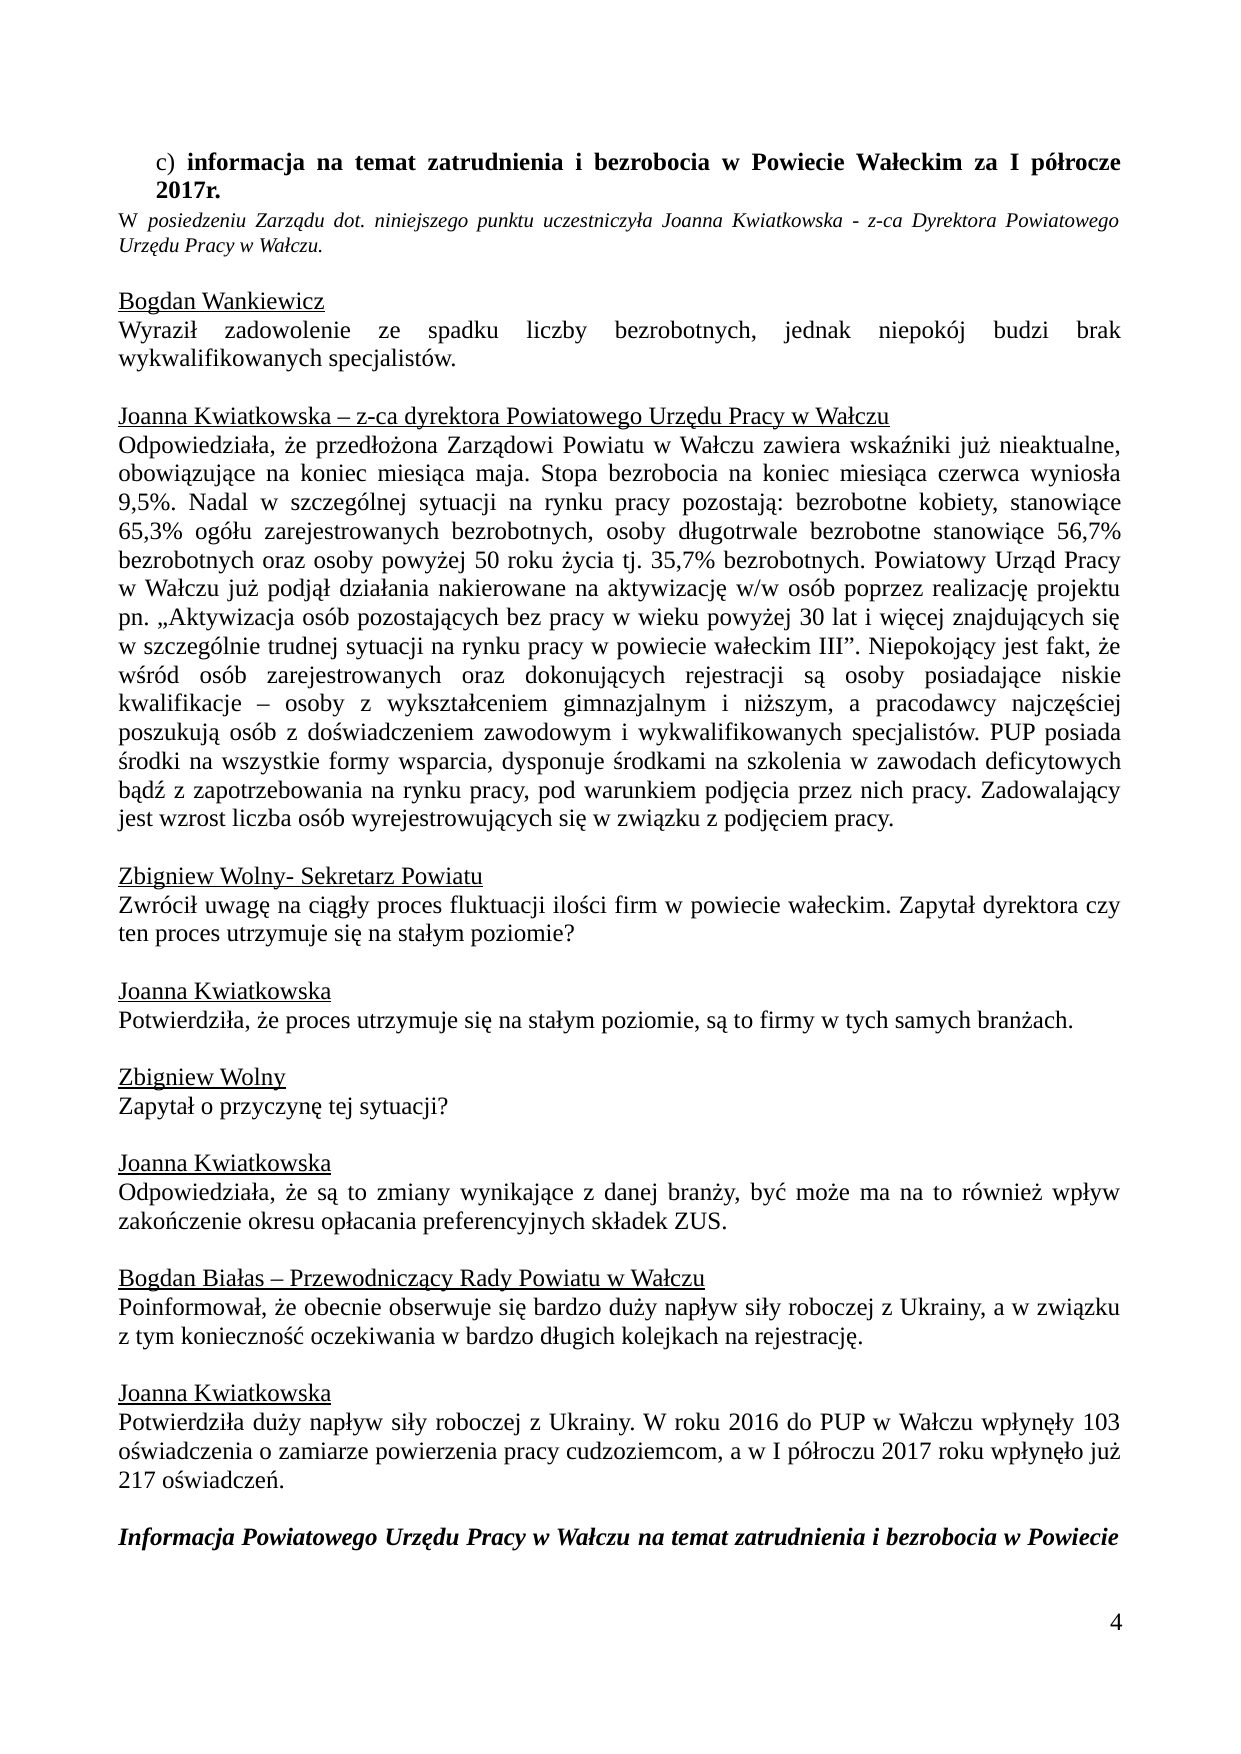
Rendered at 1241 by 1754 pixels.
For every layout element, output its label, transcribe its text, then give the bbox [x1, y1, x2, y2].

text Odpowiedziała, że przedłożona Zarządowi Powiatu w Wałczu zawiera wskaźniki już nieaktualne, obowiązujące na koniec miesiąca maja. Stopa bezrobocia na koniec miesiąca czerwca wyniosła 9,5%. Nadal w szczególnej sytuacji na rynku pracy pozostają: bezrobotne kobiety, stanowiące 65,3% ogółu zarejestrowanych bezrobotnych, osoby długotrwale bezrobotne stanowiące 56,7% bezrobotnych oraz osoby powyżej 50 roku życia tj. 35,7% bezrobotnych. Powiatowy Urząd Pracy w Wałczu już podjął działania nakierowane na aktywizację w/w osób poprzez realizację projektu pn. „Aktywizacja osób pozostających bez pracy w wieku powyżej 30 lat i więcej znajdujących się w szczególnie trudnej sytuacji na rynku pracy w powiecie wałeckim III”. Niepokojący jest fakt, że wśród osób zarejestrowanych oraz dokonujących rejestracji są osoby posiadające niskie kwalifikacje – osoby z wykształceniem gimnazjalnym i niższym, a pracodawcy najczęściej poszukują osób z doświadczeniem zawodowym i wykwalifikowanych specjalistów. PUP posiada środki na wszystkie formy wsparcia, dysponuje środkami na szkolenia w zawodach deficytowych bądź z zapotrzebowania na rynku pracy, pod warunkiem podjęcia przez nich pracy. Zadowalający jest wzrost liczba osób wyrejestrowujących się w związku z podjęciem pracy. [118, 430, 1122, 832]
text Joanna Kwiatkowska [118, 1378, 1122, 1407]
text Joanna Kwiatkowska [118, 1148, 1122, 1177]
text Joanna Kwiatkowska – z-ca dyrektora Powiatowego Urzędu Pracy w Wałczu [118, 401, 1122, 430]
text W posiedzeniu Zarządu dot. niniejszego punktu uczestniczyła Joanna Kwiatkowska - z-ca Dyrektora Powiatowego Urzędu Pracy w Wałczu. [118, 204, 1122, 257]
list informacja na temat zatrudnienia i bezrobocia w Powiecie Wałeckim za I półrocze 2017r. [118, 147, 1122, 204]
text Zwrócił uwagę na ciągły proces fluktuacji ilości firm w powiecie wałeckim. Zapytał dyrektora czy ten proces utrzymuje się na stałym poziomie? [118, 890, 1122, 947]
text Bogdan Białas – Przewodniczący Rady Powiatu w Wałczu [118, 1263, 1122, 1292]
text Wyraził zadowolenie ze spadku liczby bezrobotnych, jednak niepokój budzi brak wykwalifikowanych specjalistów. [118, 315, 1122, 372]
text Poinformował, że obecnie obserwuje się bardzo duży napływ siły roboczej z Ukrainy, a w związku z tym konieczność oczekiwania w bardzo długich kolejkach na rejestrację. [118, 1292, 1122, 1350]
text Zbigniew Wolny [118, 1062, 1122, 1091]
text Joanna Kwiatkowska [118, 976, 1122, 1005]
text Bogdan Wankiewicz [118, 286, 1122, 315]
text Zbigniew Wolny- Sekretarz Powiatu [118, 861, 1122, 890]
text Odpowiedziała, że są to zmiany wynikające z danej branży, być może ma na to również wpływ zakończenie okresu opłacania preferencyjnych składek ZUS. [118, 1177, 1122, 1235]
text Potwierdziła, że proces utrzymuje się na stałym poziomie, są to firmy w tych samych branżach. [118, 1005, 1122, 1033]
text Informacja Powiatowego Urzędu Pracy w Wałczu na temat zatrudnienia i bezrobocia w Powiecie [118, 1522, 1122, 1551]
text Zapytał o przyczynę tej sytuacji? [118, 1091, 1122, 1120]
text Potwierdziła duży napływ siły roboczej z Ukrainy. W roku 2016 do PUP w Wałczu wpłynęły 103 oświadczenia o zamiarze powierzenia pracy cudzoziemcom, a w I półroczu 2017 roku wpłynęło już 217 oświadczeń. [118, 1407, 1122, 1493]
